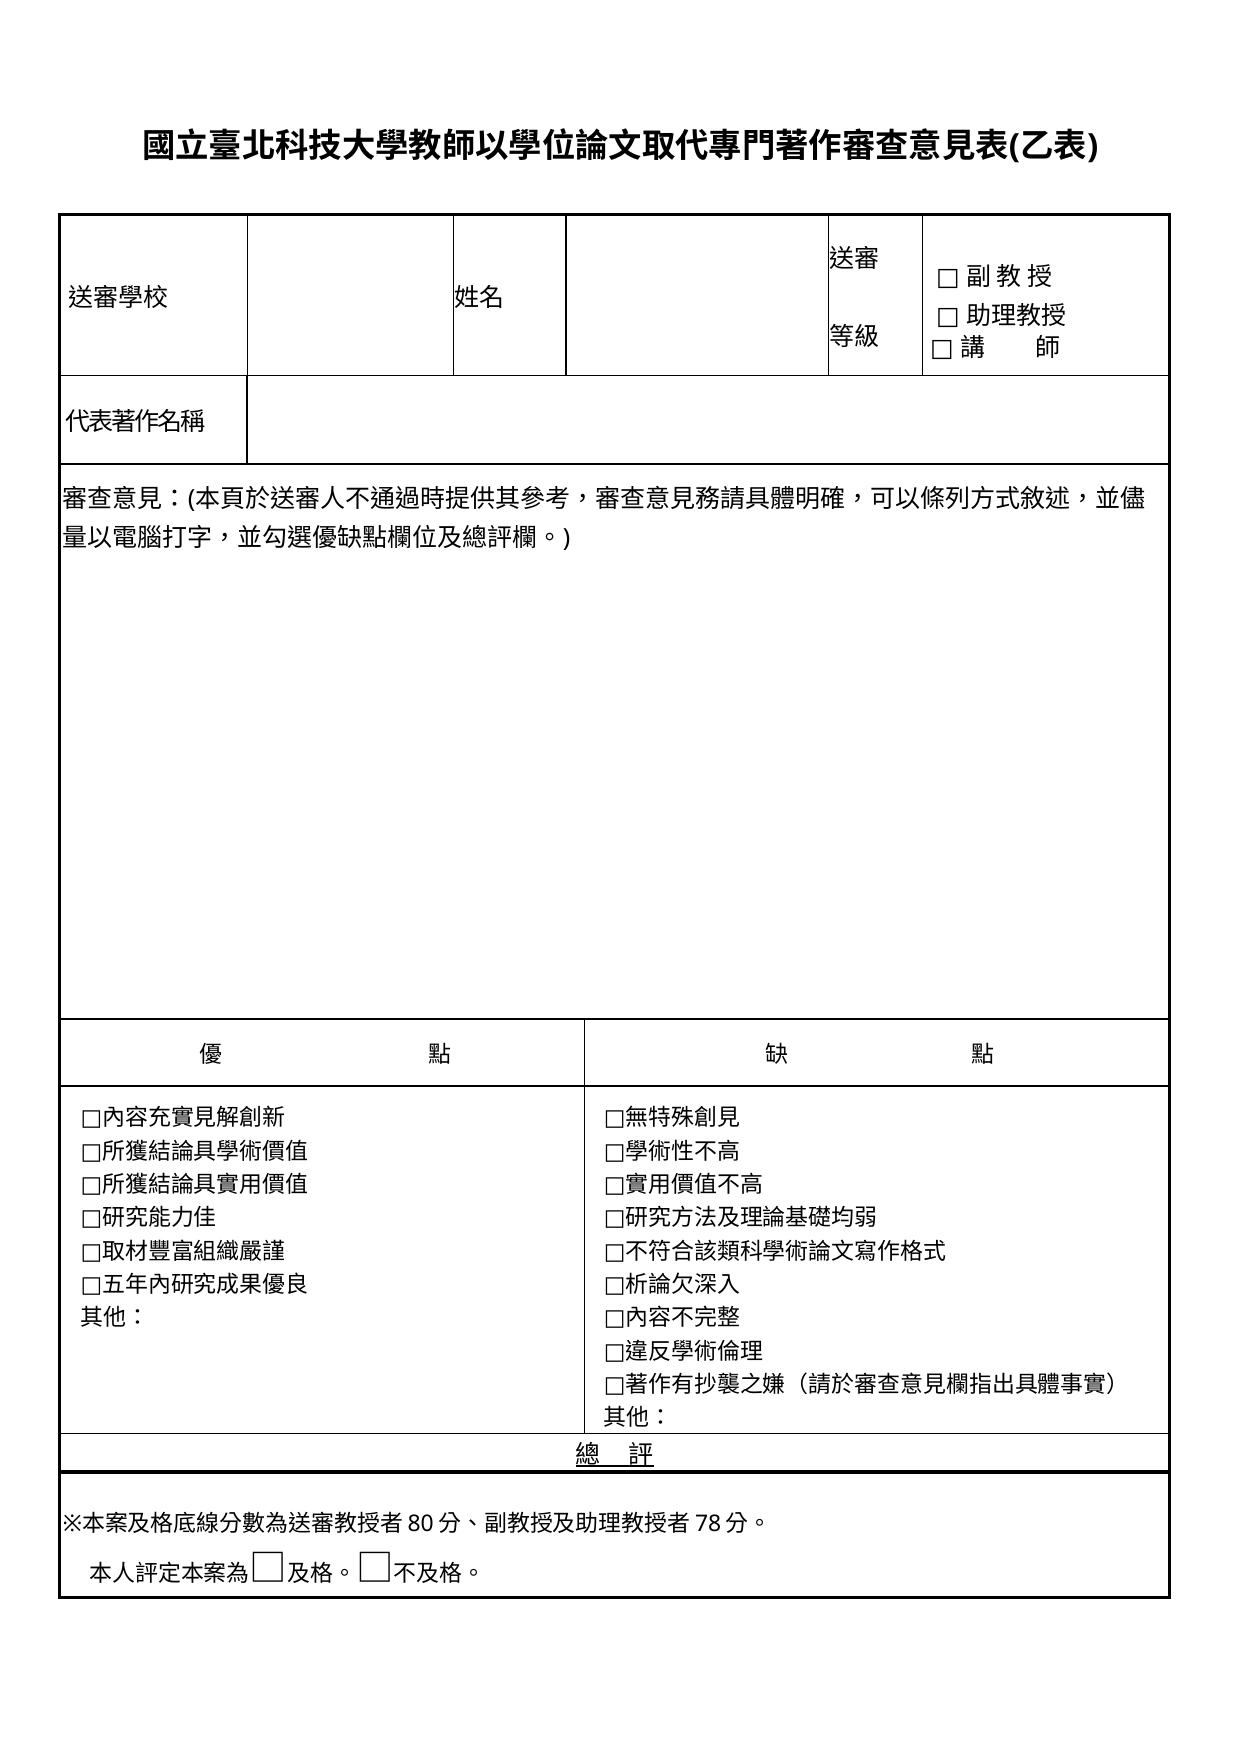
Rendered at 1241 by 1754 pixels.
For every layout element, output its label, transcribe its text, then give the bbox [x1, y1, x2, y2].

table_cell 缺 點 [585, 1020, 1168, 1085]
table_cell ※本案及格底線分數為送審教授者80分、副教授及助理教授者78分。 本人評定本案為□及格。□不及格。 [61, 1474, 1168, 1596]
table_header □ 副 教 授 □ 助理教授 □ 講 師 [923, 216, 1168, 374]
table_header [248, 216, 453, 374]
table_cell 總 評 [61, 1434, 1168, 1470]
text 國立臺北科技大學教師以學位論文取代專門著作審查意見表(乙表) [118, 119, 1122, 168]
table_header 送審 等級 [829, 216, 922, 374]
table_header 送審學校 [61, 216, 247, 374]
table_header 姓名 [454, 216, 565, 374]
table_cell [248, 376, 1168, 463]
table_cell □內容充實見解創新 □所獲結論具學術價值 □所獲結論具實用價值 □研究能力佳 □取材豐富組織嚴謹 □五年內研究成果優良 其他： [61, 1087, 584, 1432]
table_cell 優 點 [61, 1020, 584, 1085]
table_cell 審查意見：(本頁於送審人不通過時提供其參考，審查意見務請具體明確，可以條列方式敘述，並儘量以電腦打字，並勾選優缺點欄位及總評欄。) [61, 465, 1168, 1018]
table_header [567, 216, 828, 374]
table_cell □無特殊創見 □學術性不高 □實用價值不高 □研究方法及理論基礎均弱 □不符合該類科學術論文寫作格式 □析論欠深入 □內容不完整 □違反學術倫理 □著作有抄襲之嫌（請於審查意見欄指出具體事實） 其他： [585, 1087, 1168, 1432]
table_cell 代表著作名稱 [61, 376, 246, 463]
